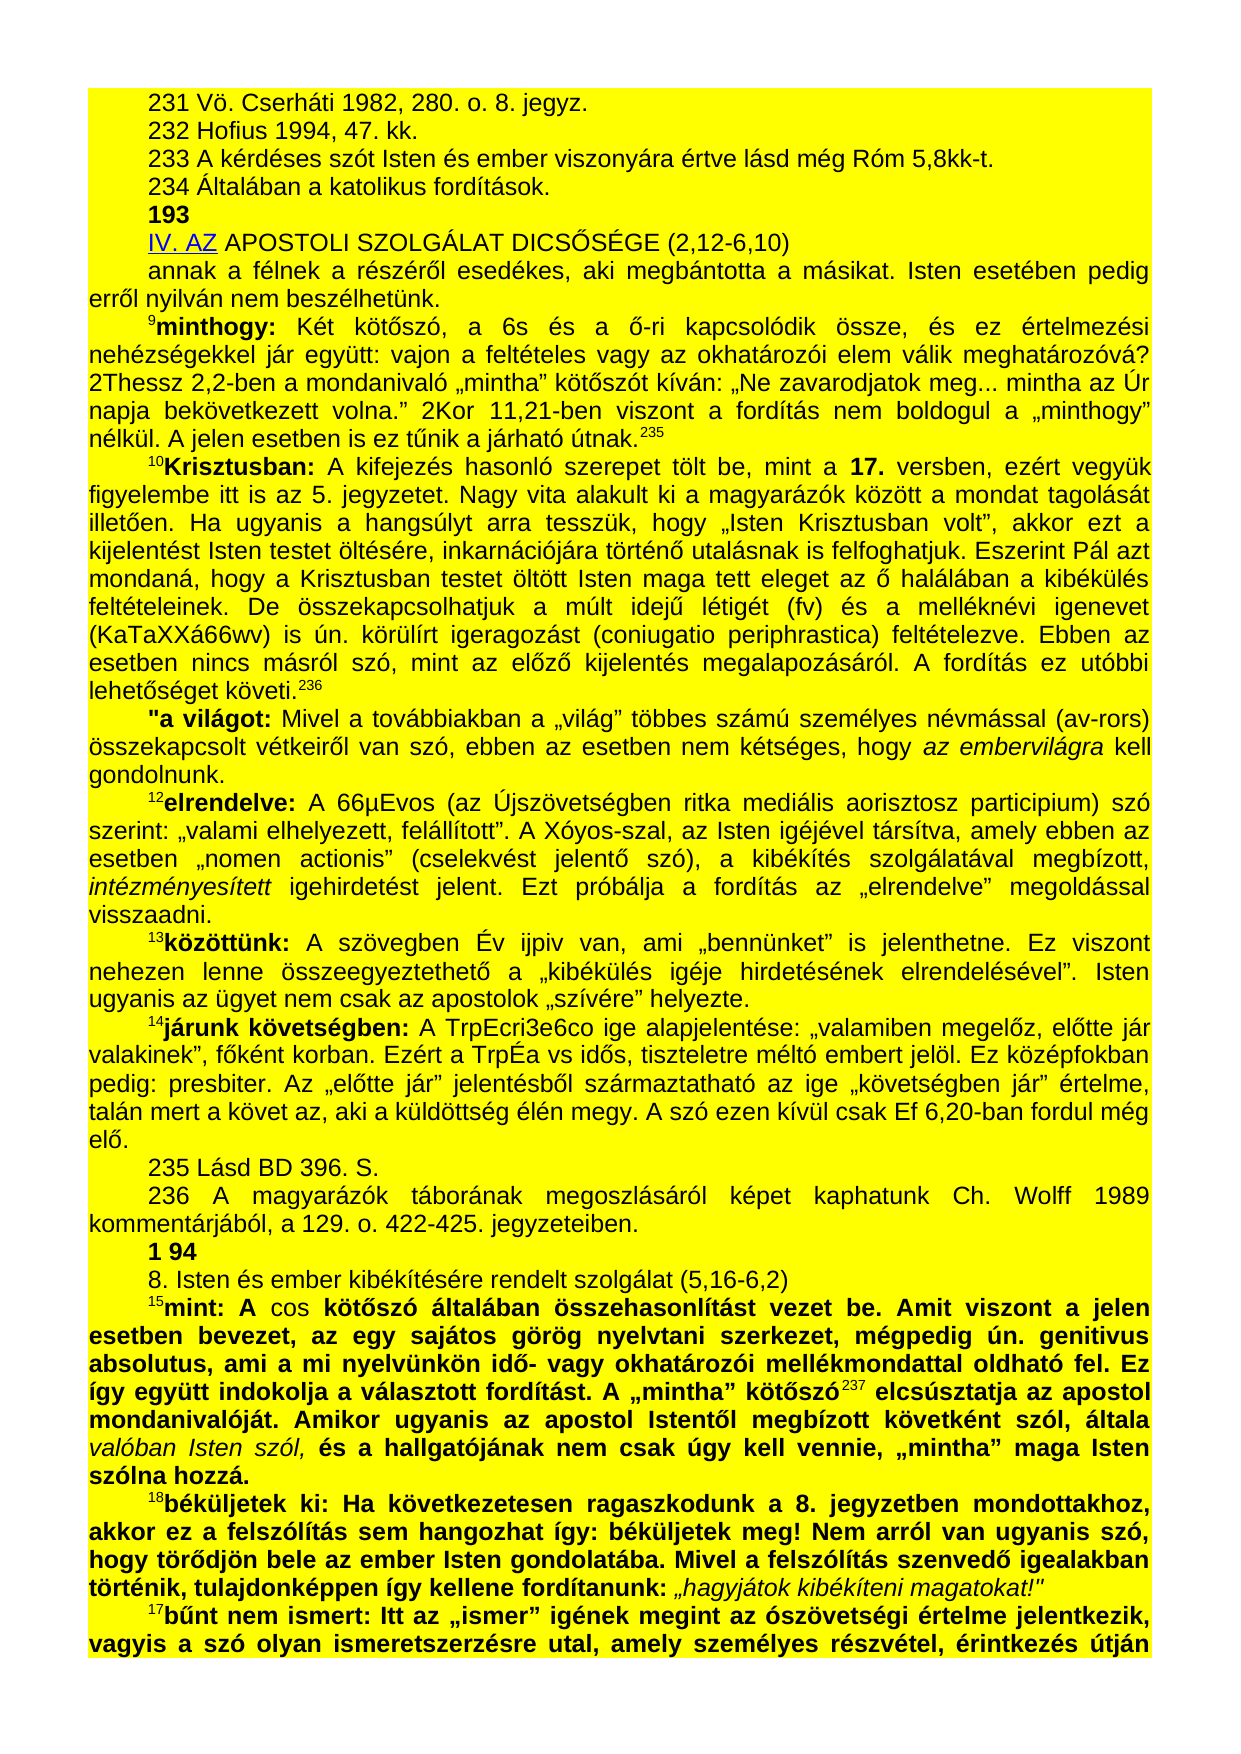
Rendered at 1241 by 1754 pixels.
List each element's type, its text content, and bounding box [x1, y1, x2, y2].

text 8. Isten és ember kibékítésére rendelt szolgálat (5,16-6,2) [88, 1265, 1152, 1293]
text 1 94 [88, 1237, 1152, 1265]
text 235 Lásd BD 396. S. [88, 1153, 1152, 1181]
text 233 A kérdéses szót Isten és ember viszonyára értve lásd még Róm 5,8kk-t. [88, 144, 1152, 173]
text "a világot: Mivel a továbbiakban a „világ” többes számú személyes névmással (av-rors) összekapcsolt vétkeiről van szó, ebben az esetben nem kétséges, hogy az embervilágra kell gondolnunk. [88, 705, 1152, 789]
text 17bűnt nem ismert: Itt az „ismer” igének megint az ószövetségi értelme jelentkezik, vagyis a szó olyan ismeretszerzésre utal, amely személyes részvétel, érintkezés útján [88, 1602, 1152, 1658]
text 193 [88, 201, 1152, 229]
text annak a félnek a részéről esedékes, aki megbántotta a másikat. Isten esetében pedig erről nyilván nem beszélhetünk. [88, 257, 1152, 313]
text 9minthogy: Két kötőszó, a 6s és a ő-ri kapcsolódik össze, és ez értelmezési nehézségekkel jár együtt: vajon a feltételes vagy az okhatározói elem válik meghatározóvá? 2Thessz 2,2-ben a mondanivaló „mintha” kötőszót kíván: „Ne zavarodjatok meg... mintha az Úr napja bekövetkezett volna.” 2Kor 11,21-ben viszont a fordítás nem boldogul a „minthogy” nélkül. A jelen esetben is ez tűnik a járható útnak.235 [88, 313, 1152, 453]
text 13közöttünk: A szövegben Év ijpiv van, ami „bennünket” is jelenthetne. Ez viszont nehezen lenne összeegyeztethető a „kibékülés igéje hirdetésének elrendelésével”. Isten ugyanis az ügyet nem csak az apostolok „szívére” helyezte. [88, 929, 1152, 1013]
text 231 Vö. Cserháti 1982, 280. o. 8. jegyz. [88, 88, 1152, 117]
text 236 A magyarázók táborának megoszlásáról képet kaphatunk Ch. Wolff 1989 kommentárjából, a 129. o. 422-425. jegyzeteiben. [88, 1181, 1152, 1237]
text 232 Hofius 1994, 47. kk. [88, 117, 1152, 144]
text 10Krisztusban: A kifejezés hasonló szerepet tölt be, mint a 17. versben, ezért vegyük figyelembe itt is az 5. jegyzetet. Nagy vita alakult ki a magyarázók között a mondat tagolását illetően. Ha ugyanis a hangsúlyt arra tesszük, hogy „Isten Krisztusban volt”, akkor ezt a kijelentést Isten testet öltésére, inkarnációjára történő utalásnak is felfoghatjuk. Eszerint Pál azt mondaná, hogy a Krisztusban testet öltött Isten maga tett eleget az ő halálában a kibékülés feltételeinek. De összekapcsolhatjuk a múlt idejű létigét (fv) és a melléknévi igenevet (KaTaXXá66wv) is ún. körülírt igeragozást (coniugatio periphrastica) feltételezve. Ebben az esetben nincs másról szó, mint az előző kijelentés megalapozásáról. A fordítás ez utóbbi lehetőséget követi.236 [88, 453, 1152, 705]
text 14járunk követségben: A TrpEcri3e6co ige alapjelentése: „valamiben megelőz, előtte jár valakinek”, főként korban. Ezért a TrpÉa vs idős, tiszteletre méltó embert jelöl. Ez középfokban pedig: presbiter. Az „előtte jár” jelentésből származtatható az ige „követségben jár” értelme, talán mert a követ az, aki a küldöttség élén megy. A szó ezen kívül csak Ef 6,20-ban fordul még elő. [88, 1013, 1152, 1153]
text 12elrendelve: A 66µEvos (az Újszövetségben ritka mediális aorisztosz participium) szó szerint: „valami elhelyezett, felállított”. A Xóyos-szal, az Isten igéjével társítva, amely ebben az esetben „nomen actionis” (cselekvést jelentő szó), a kibékítés szolgálatával megbízott, intézményesített igehirdetést jelent. Ezt próbálja a fordítás az „elrendelve” megoldással visszaadni. [88, 789, 1152, 929]
text 15mint: A cos kötőszó általában összehasonlítást vezet be. Amit viszont a jelen esetben bevezet, az egy sajátos görög nyelvtani szerkezet, mégpedig ún. genitivus absolutus, ami a mi nyelvünkön idő- vagy okhatározói mellékmondattal oldható fel. Ez így együtt indokolja a választott fordítást. A „mintha” kötőszó237 elcsúsztatja az apostol mondanivalóját. Amikor ugyanis az apostol Istentől megbízott követként szól, általa valóban Isten szól, és a hallgatójának nem csak úgy kell vennie, „mintha” maga Isten szólna hozzá. [88, 1293, 1152, 1489]
text 234 Általában a katolikus fordítások. [88, 173, 1152, 201]
text 18béküljetek ki: Ha következetesen ragaszkodunk a 8. jegyzetben mondottakhoz, akkor ez a felszólítás sem hangozhat így: béküljetek meg! Nem arról van ugyanis szó, hogy törődjön bele az ember Isten gondolatába. Mivel a felszólítás szenvedő igealakban történik, tulajdonképpen így kellene fordítanunk: „hagyjátok kibékíteni magatokat!" [88, 1489, 1152, 1602]
text IV. AZ APOSTOLI SZOLGÁLAT DICSŐSÉGE (2,12-6,10) [88, 229, 1152, 257]
